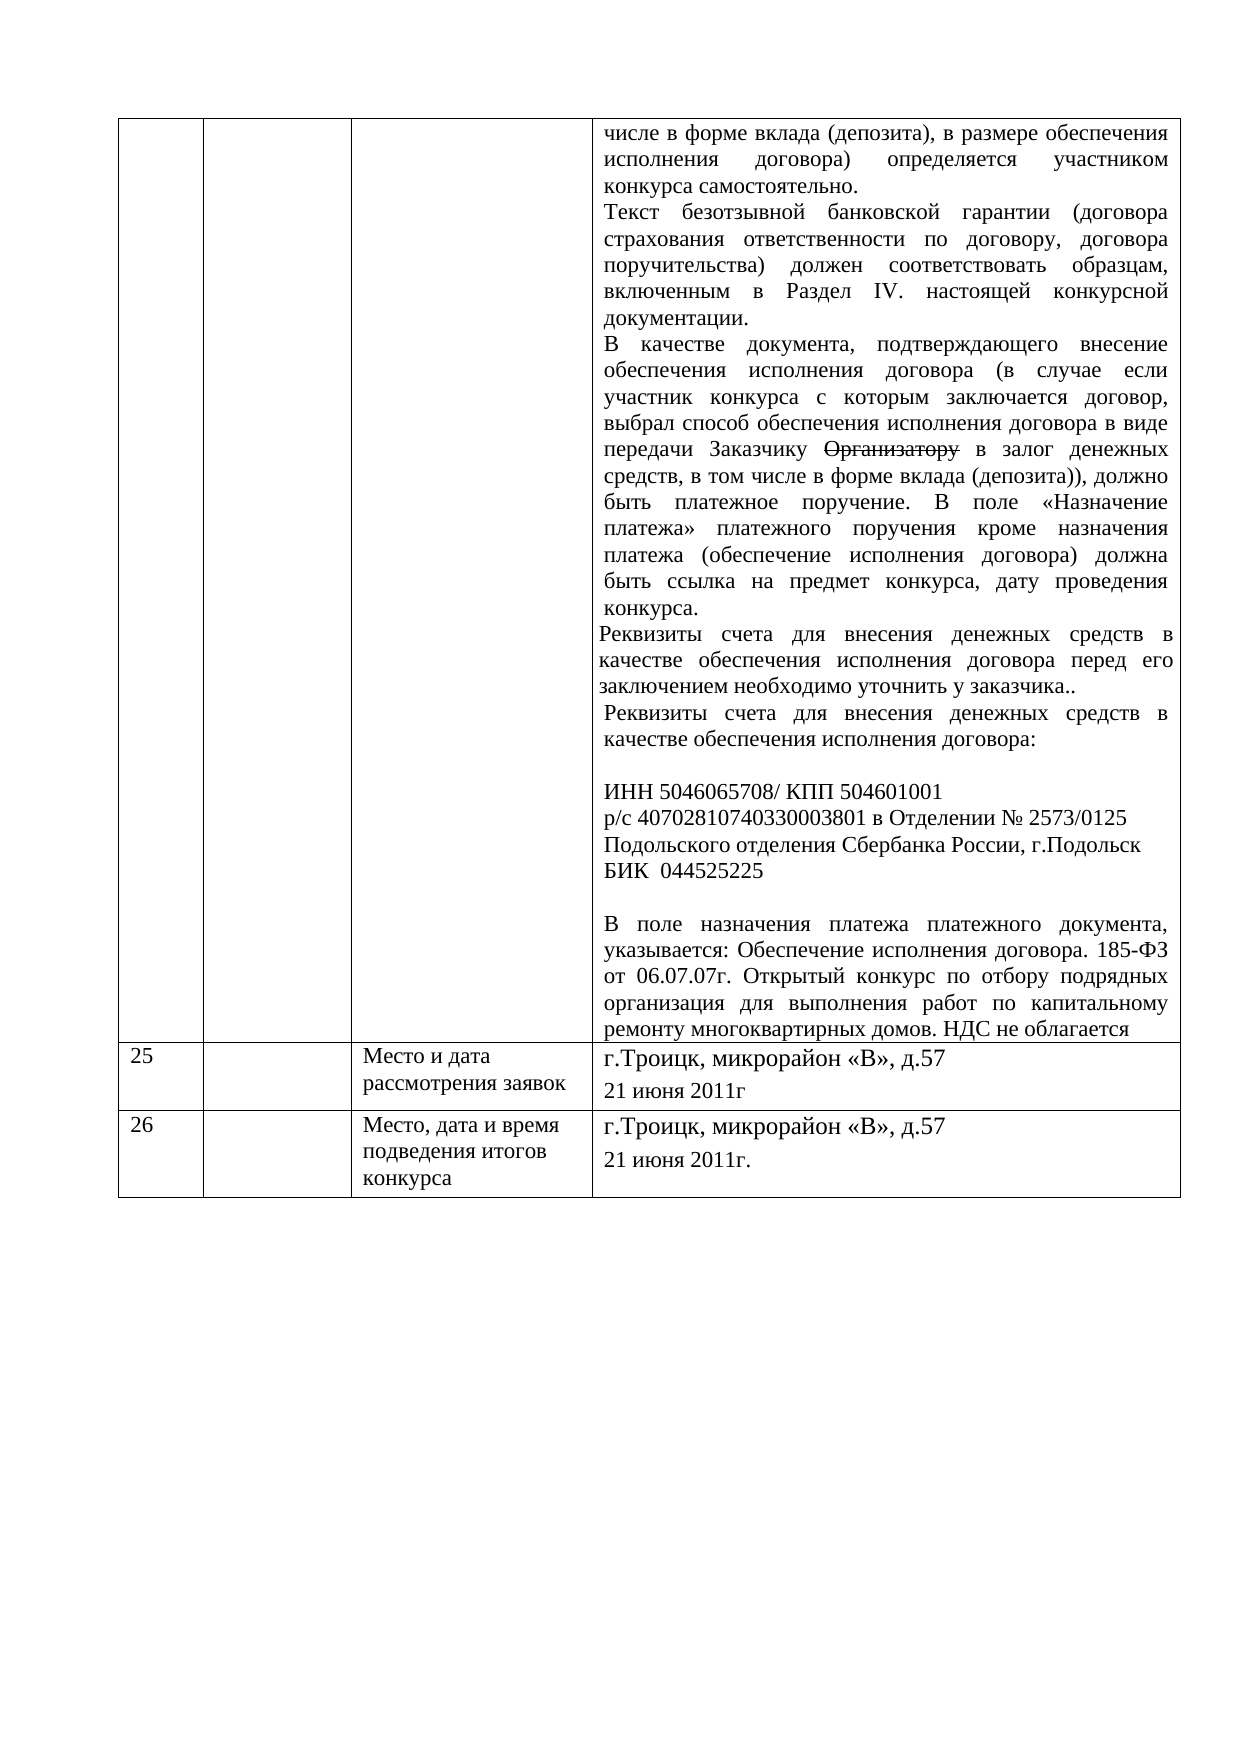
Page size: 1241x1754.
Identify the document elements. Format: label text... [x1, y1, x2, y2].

table_cell Место и дата рассмотрения заявок [352, 1043, 592, 1110]
table_cell [204, 1043, 351, 1110]
table_cell [352, 119, 592, 1042]
table_cell 26 [119, 1111, 203, 1197]
table_cell г.Троицк, микрорайон «В», д.57 21 июня 2011г. [593, 1111, 1180, 1197]
table_cell [119, 119, 203, 1042]
table_cell г.Троицк, микрорайон «В», д.57 21 июня 2011г [593, 1043, 1180, 1110]
table_cell Место, дата и время подведения итогов конкурса [352, 1111, 592, 1197]
table_cell 25 [119, 1043, 203, 1110]
table_cell [204, 119, 351, 1042]
table_cell числе в форме вклада (депозита), в размере обеспечения исполнения договора) определяется участником конкурса самостоятельно. Текст безотзывной банковской гарантии (договора страхования ответственности по договору, договора поручительства) должен соответствовать образцам, включенным в Раздел IV. настоящей конкурсной документации. В качестве документа, подтверждающего внесение обеспечения исполнения договора (в случае если участник конкурса с которым заключается договор, выбрал способ обеспечения исполнения договора в виде передачи Заказчику Организатору в залог денежных средств, в том числе в форме вклада (депозита)), должно быть платежное поручение. В поле «Назначение платежа» платежного поручения кроме назначения платежа (обеспечение исполнения договора) должна быть ссылка на предмет конкурса, дату проведения конкурса. Реквизиты счета для внесения денежных средств в качестве обеспечения исполнения договора перед его заключением необходимо уточнить у заказчика.. Реквизиты счета для внесения денежных средств в качестве обеспечения исполнения договора: ИНН 5046065708/ КПП 504601001 р/с 40702810740330003801 в Отделении № 2573/0125 Подольского отделения Сбербанка России, г.Подольск БИК 044525225 В поле назначения платежа платежного документа, указывается: Обеспечение исполнения договора. 185-ФЗ от 06.07.07г. Открытый конкурс по отбору подрядных организация для выполнения работ по капитальному ремонту многоквартирных домов. НДС не облагается [593, 119, 1180, 1042]
table_cell [204, 1111, 351, 1197]
